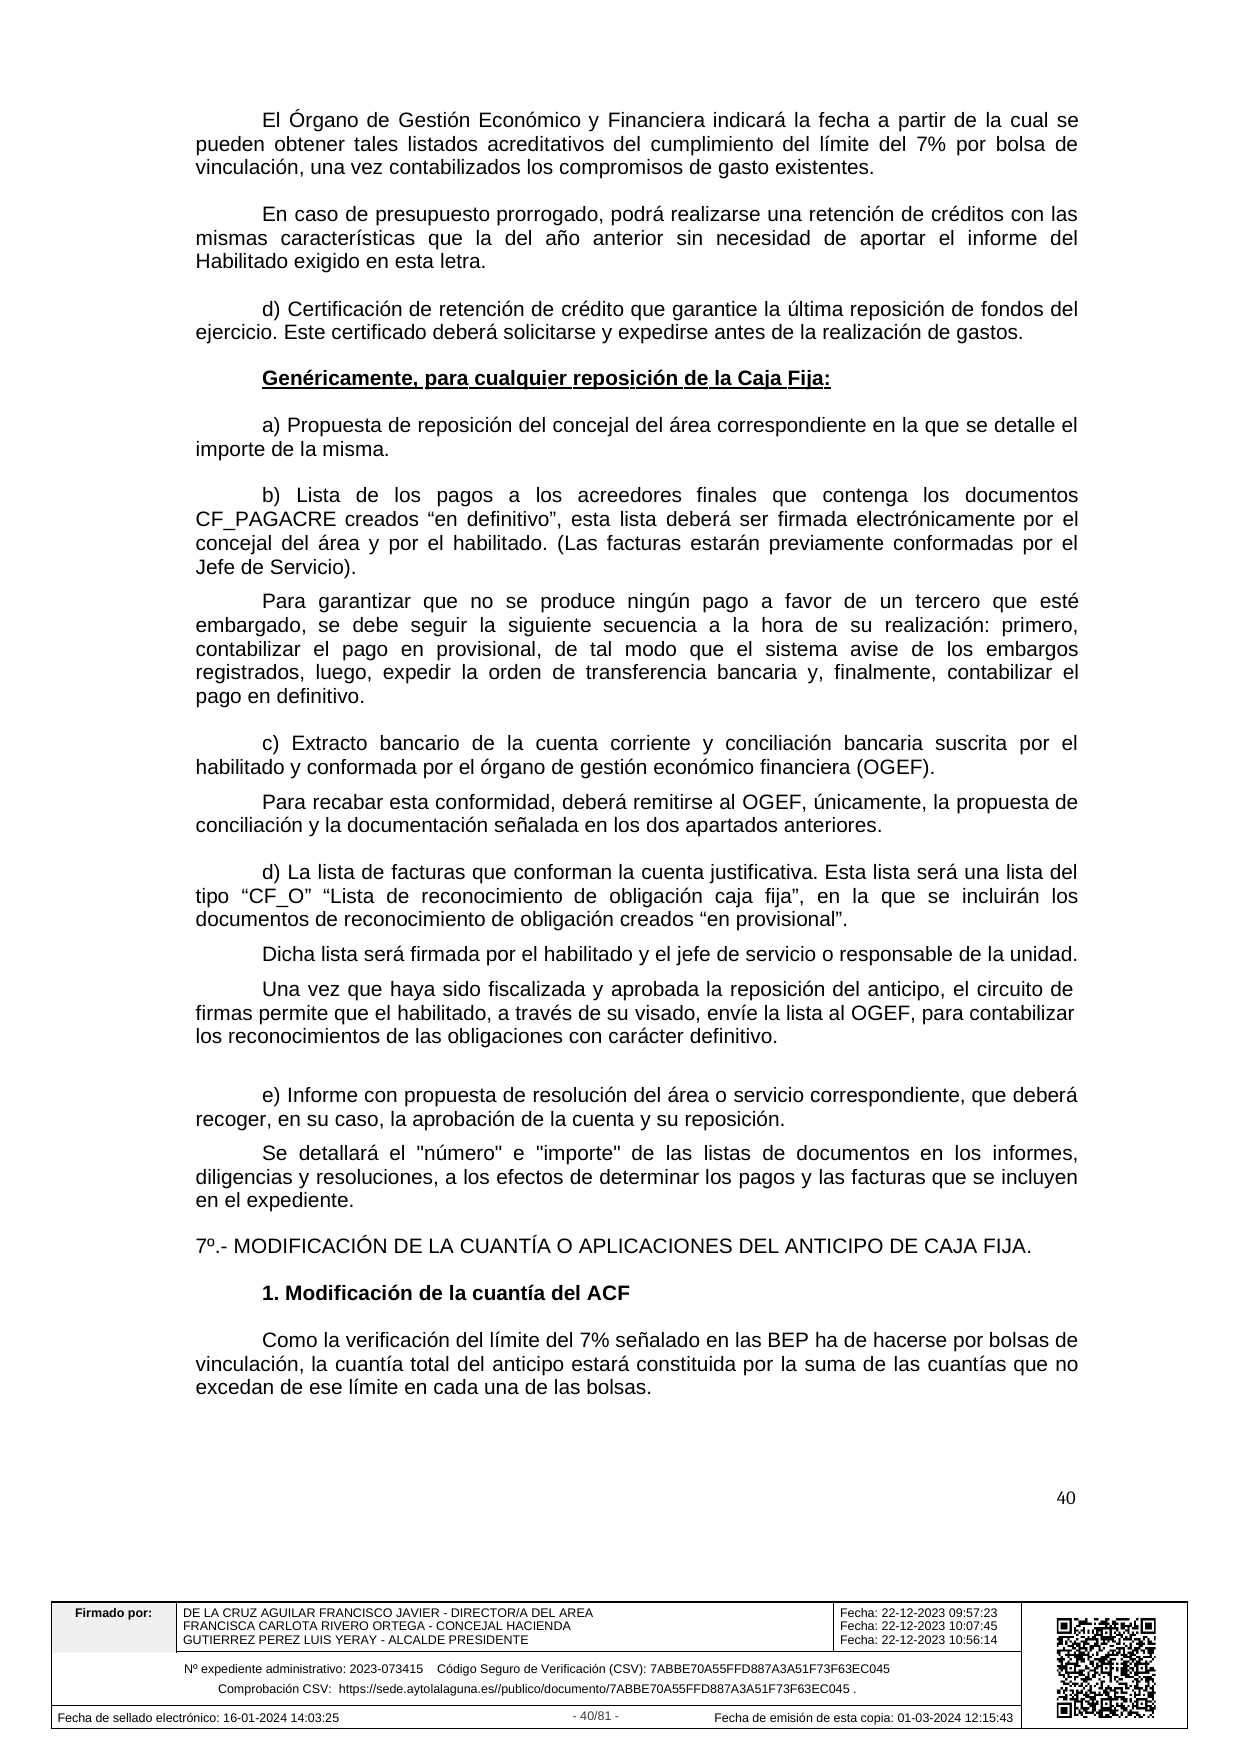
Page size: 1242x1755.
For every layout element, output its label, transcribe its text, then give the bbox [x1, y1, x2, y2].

text 7º.- MODIFICACIÓN DE LA CUANTÍA O APLICACIONES DEL ANTICIPO DE CAJA FIJA. [195, 1234, 1202, 1258]
text El Órgano de Gestión Económico y Financiera indicará la fecha a partir de la cual se pueden obtener tales listados acreditativos del cumplimiento del límite del 7% por bolsa de vinculación, una vez contabilizados los compromisos de gasto existentes. [195, 108, 1078, 179]
table_header Fecha: 22-12-2023 09:57:23 Fecha: 22-12-2023 10:07:45 Fecha: 22-12-2023 10:56:14 [834, 1603, 1021, 1651]
text 1. Modificación de la cuantía del ACF [262, 1281, 1202, 1305]
text c) Extracto bancario de la cuenta corriente y conciliación bancaria suscrita por el habilitado y conformada por el órgano de gestión económico financiera (OGEF). [195, 732, 1078, 779]
text Como la verificación del límite del 7% señalado en las BEP ha de hacerse por bolsas de vinculación, la cuantía total del anticipo estará constituida por la suma de las cuantías que no excedan de ese límite en cada una de las bolsas. [195, 1329, 1078, 1399]
text Para garantizar que no se produce ningún pago a favor de un tercero que esté embargado, se debe seguir la siguiente secuencia a la hora de su realización: primero, contabilizar el pago en provisional, de tal modo que el sistema avise de los embargos registrados, luego, expedir la orden de transferencia bancaria y, finalmente, contabilizar el pago en definitivo. [195, 590, 1079, 707]
text 40 [42, 1487, 1075, 1509]
table_header Firmado por: [52, 1603, 176, 1651]
table_cell Fecha de sellado electrónico: 16-01-2024 14:03:25 - 40/81 - Fecha de emisión de esta copia: 01-03-2024 12:15:43 [52, 1706, 1021, 1728]
text e) Informe con propuesta de resolución del área o servicio correspondiente, que deberá recoger, en su caso, la aprobación de la cuenta y su reposición. [195, 1083, 1078, 1131]
text los reconocimientos de las obligaciones con carácter definitivo. [195, 1025, 1202, 1048]
table_cell Nº expediente administrativo: 2023-073415 Código Seguro de Verificación (CSV): 7ABBE70A55FFD887A3A51F73F63EC045 Comprobación CSV: https://sede.aytolalaguna.es//publico/documento/7ABBE70A55FFD887A3A51F73F63EC045 . [52, 1652, 1021, 1705]
table_header [1022, 1603, 1187, 1728]
text d) La lista de facturas que conforman la cuenta justificativa. Esta lista será una lista del tipo “CF_O” “Lista de reconocimiento de obligación caja fija”, en la que se incluirán los documentos de reconocimiento de obligación creados “en provisional”. [195, 861, 1078, 931]
text Se detallará el "número" e "importe" de las listas de documentos en los informes, diligencias y resoluciones, a los efectos de determinar los pagos y las facturas que se incluyen en el expediente. [195, 1142, 1078, 1212]
table_header DE LA CRUZ AGUILAR FRANCISCO JAVIER - DIRECTOR/A DEL AREA FRANCISCA CARLOTA RIVERO ORTEGA - CONCEJAL HACIENDA GUTIERREZ PEREZ LUIS YERAY - ALCALDE PRESIDENTE [177, 1603, 833, 1651]
text a) Propuesta de reposición del concejal del área correspondiente en la que se detalle el importe de la misma. [195, 413, 1078, 461]
text En caso de presupuesto prorrogado, podrá realizarse una retención de créditos con las mismas características que la del año anterior sin necesidad de aportar el informe del Habilitado exigido en esta letra. [195, 203, 1078, 273]
text Dicha lista será firmada por el habilitado y el jefe de servicio o responsable de la unidad. Una vez que haya sido fiscalizada y aprobada la reposición del anticipo, el circuito de [262, 934, 1078, 1004]
text Para recabar esta conformidad, deberá remitirse al OGEF, únicamente, la propuesta de conciliación y la documentación señalada en los dos apartados anteriores. [195, 790, 1079, 837]
text b) Lista de los pagos a los acreedores finales que contenga los documentos CF_PAGACRE creados “en definitivo”, esta lista deberá ser firmada electrónicamente por el concejal del área y por el habilitado. (Las facturas estarán previamente conformadas por el Jefe de Servicio). [195, 484, 1079, 579]
text d) Certificación de retención de crédito que garantice la última reposición de fondos del ejercicio. Este certificado deberá solicitarse y expedirse antes de la realización de gastos. [195, 297, 1078, 344]
text Genéricamente, para cualquier reposición de la Caja Fija: [262, 365, 1202, 389]
text firmas permite que el habilitado, a través de su visado, envíe la lista al OGEF, para contabilizar [195, 1004, 1202, 1025]
